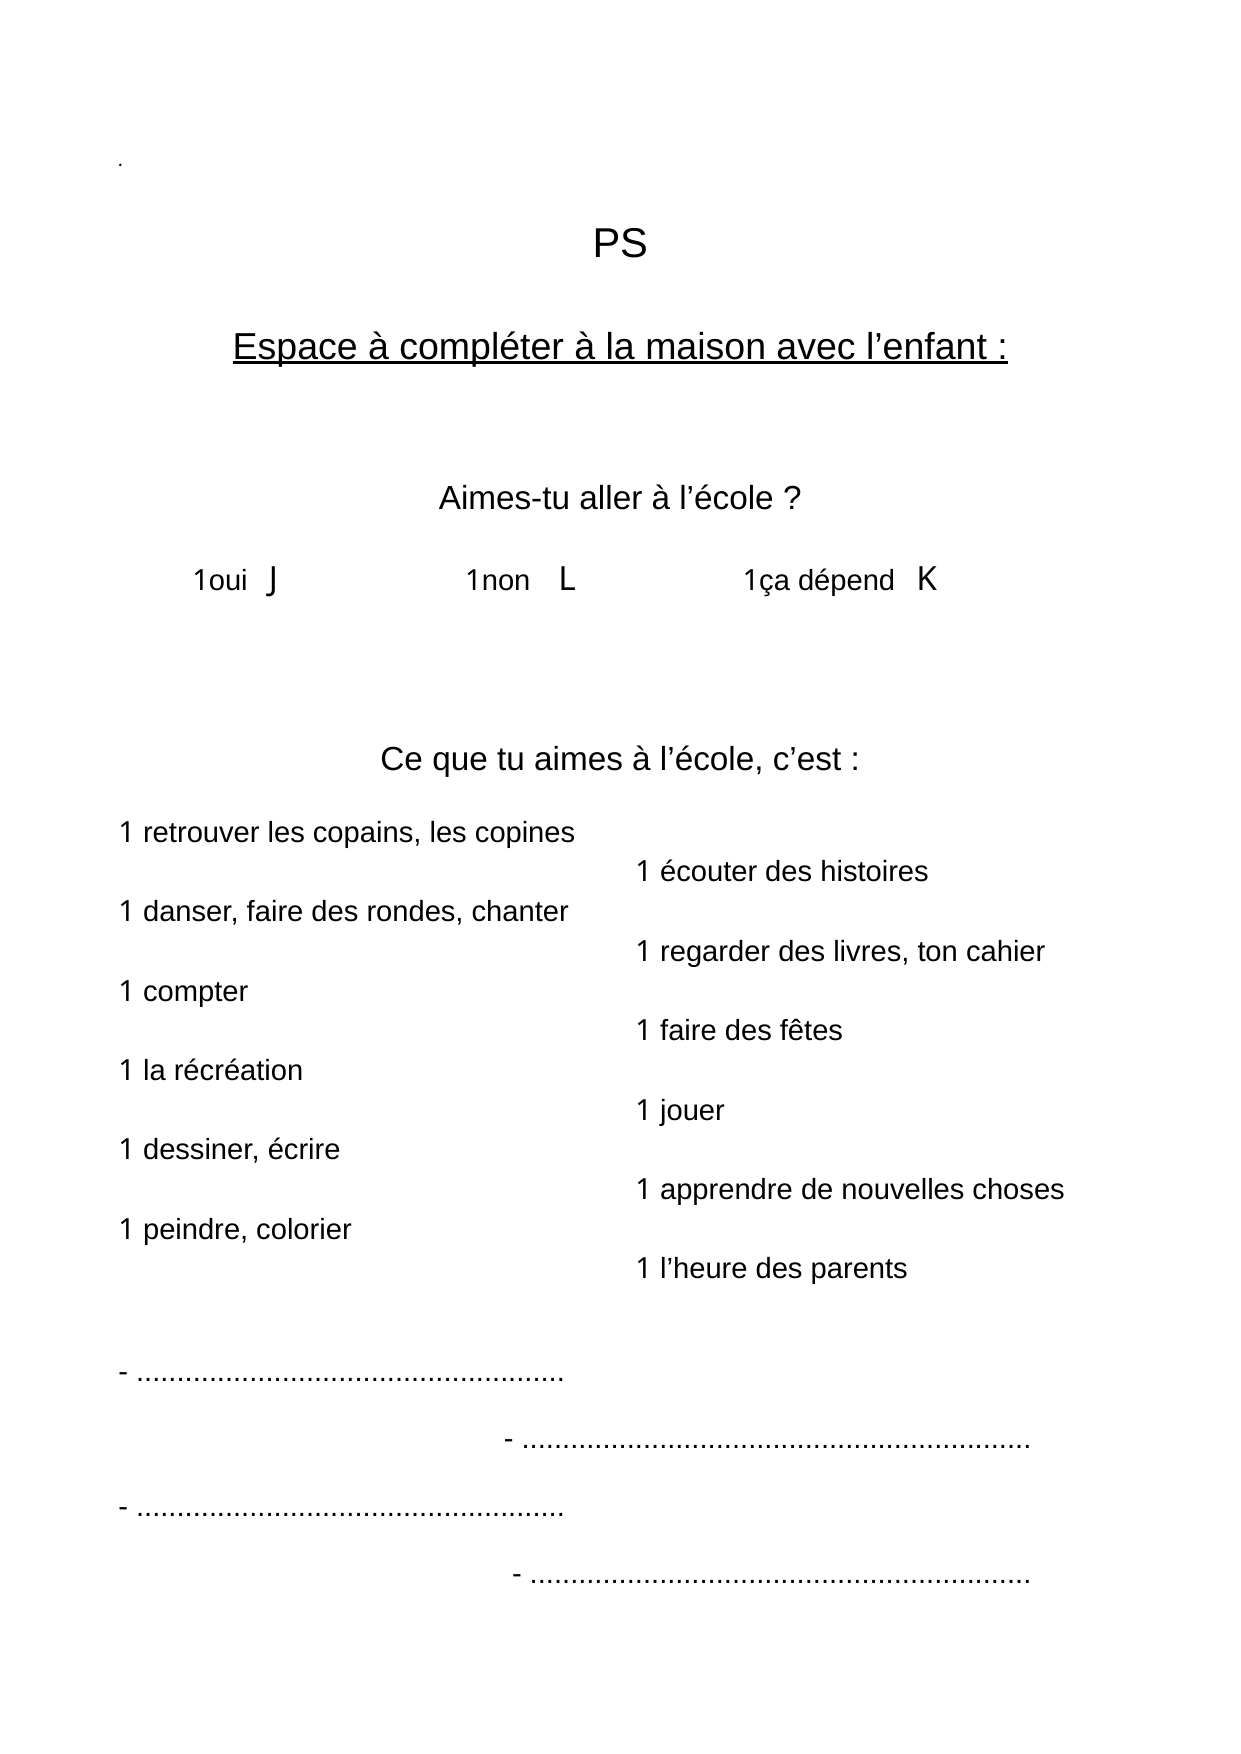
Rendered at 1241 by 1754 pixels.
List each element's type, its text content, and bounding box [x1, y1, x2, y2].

text 1 peindre, colorier [118, 1208, 1122, 1248]
text 1oui J 1non L 1ça dépend K [118, 554, 1122, 600]
text - ..................................................... [118, 1354, 1122, 1388]
text Aimes-tu aller à l’école ? [118, 478, 1122, 516]
text 1 retrouver les copains, les copines [118, 811, 1122, 851]
text 1 jouer [118, 1089, 1122, 1128]
text - ..................................................... [118, 1488, 1122, 1522]
text 1 danser, faire des rondes, chanter [118, 890, 1122, 930]
text 1 la récréation [118, 1049, 1122, 1089]
text - .............................................................. [118, 1556, 1122, 1589]
text 1 l’heure des parents [118, 1248, 1122, 1287]
text 1 écouter des histoires [118, 851, 1122, 890]
text - ............................................................... [118, 1421, 1122, 1455]
text . [118, 147, 1122, 171]
text 1 regarder des livres, ton cahier [118, 930, 1122, 970]
text 1 dessiner, écrire [118, 1128, 1122, 1168]
text Espace à compléter à la maison avec l’enfant : [118, 324, 1122, 367]
text 1 compter [118, 970, 1122, 1009]
text Ce que tu aimes à l’école, c’est : [118, 739, 1122, 777]
text PS [118, 219, 1122, 267]
text 1 apprendre de nouvelles choses [118, 1168, 1122, 1208]
text 1 faire des fêtes [118, 1009, 1122, 1049]
